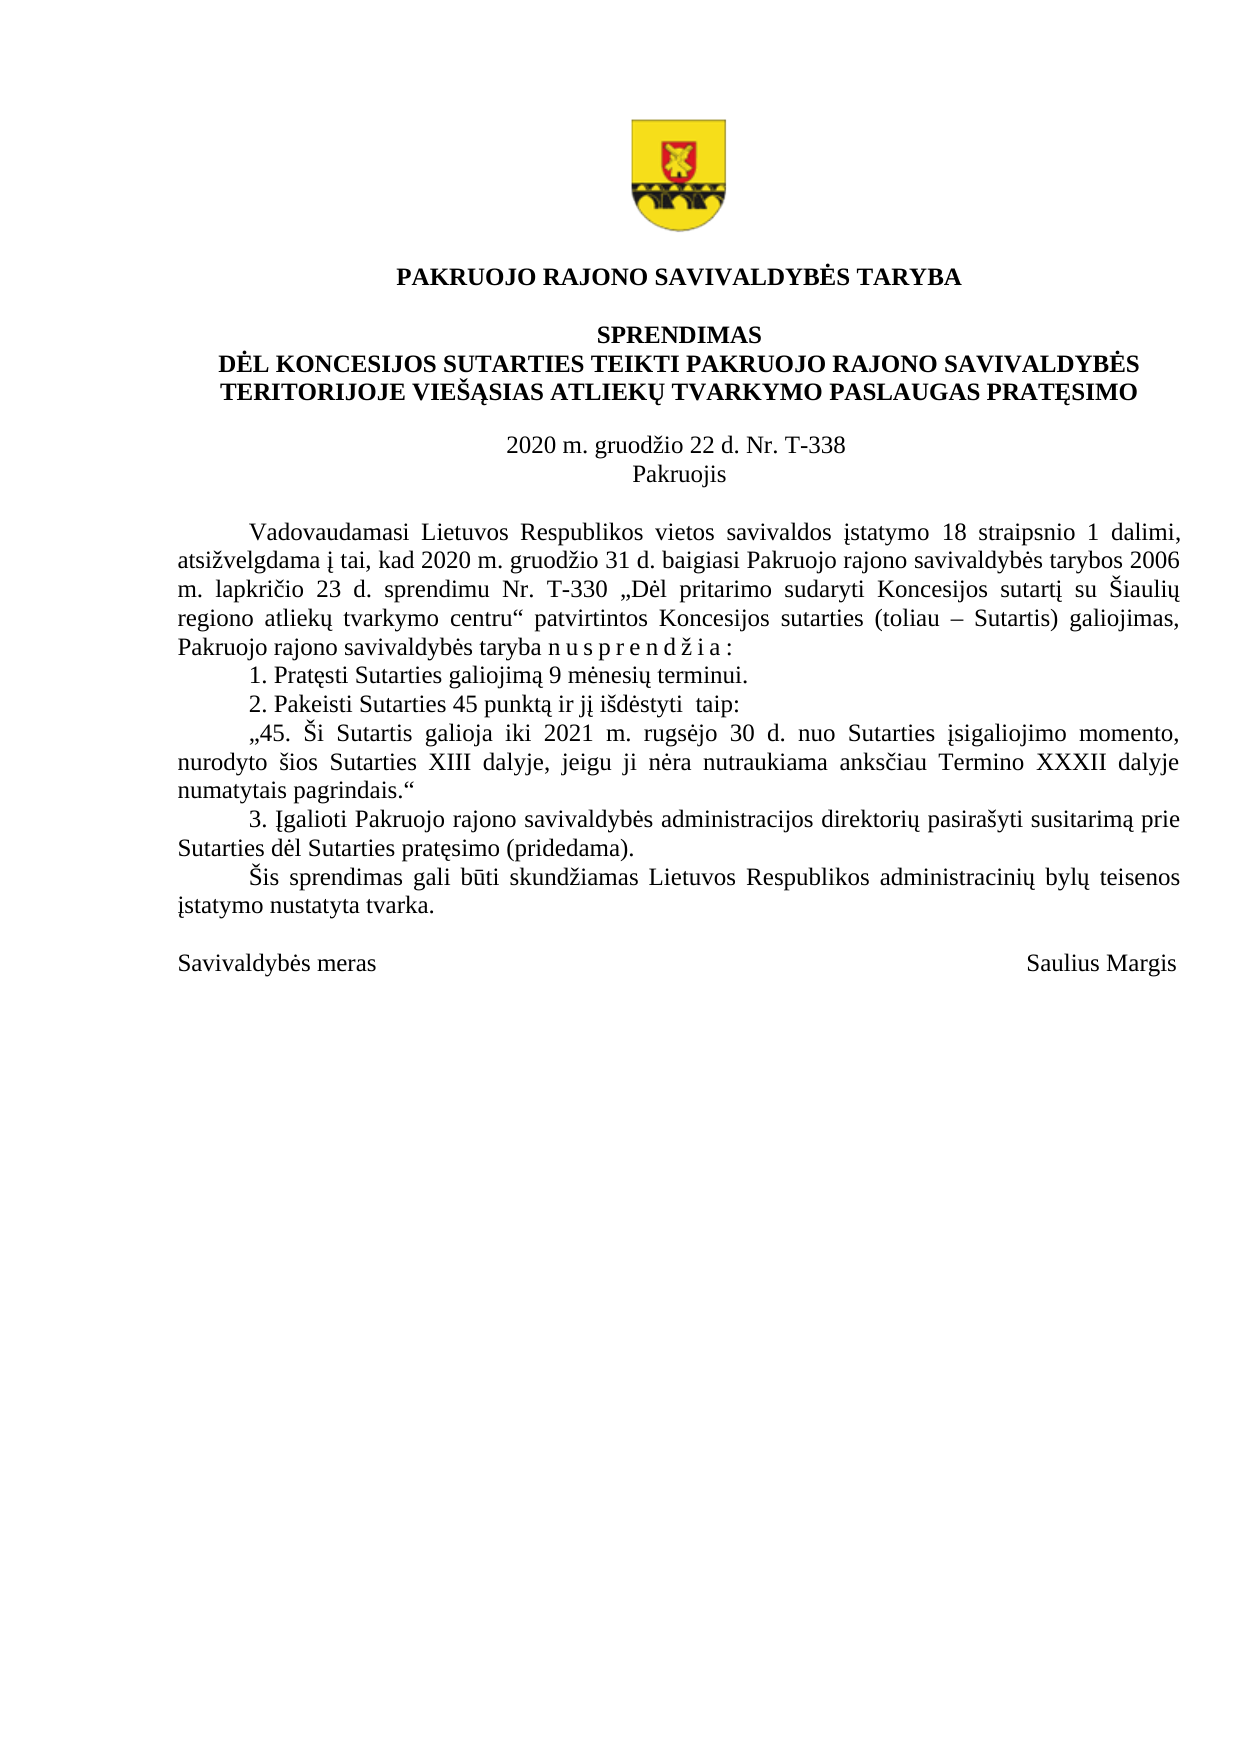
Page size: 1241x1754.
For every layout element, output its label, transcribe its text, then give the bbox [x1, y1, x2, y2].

text SPRENDIMAS [177, 320, 1181, 349]
text 1. Pratęsti Sutarties galiojimą 9 mėnesių terminui. [177, 660, 1181, 689]
text „45. Ši Sutartis galioja iki 2021 m. rugsėjo 30 d. nuo Sutarties įsigaliojimo momento, nurodyto šios Sutarties XIII dalyje, jeigu ji nėra nutraukiama anksčiau Termino XXXII dalyje numatytais pagrindais.“ [177, 718, 1181, 804]
text DĖL KONCESIJOS SUTARTIES TEIKTI PAKRUOJO RAJONO SAVIVALDYBĖS TERITORIJOJE VIEŠĄSIAS ATLIEKŲ TVARKYMO PASLAUGAS PRATĘSIMO [177, 349, 1181, 406]
text 2. Pakeisti Sutarties 45 punktą ir jį išdėstyti taip: [177, 689, 1181, 718]
text Savivaldybės meras Saulius Margis [177, 948, 1181, 977]
text Pakruojis [177, 459, 1181, 488]
text PAKRUOJO RAJONO SAVIVALDYBĖS TARYBA [177, 262, 1181, 291]
text Šis sprendimas gali būti skundžiamas Lietuvos Respublikos administracinių bylų teisenos įstatymo nustatyta tvarka. [177, 862, 1181, 919]
text 3. Įgalioti Pakruojo rajono savivaldybės administracijos direktorių pasirašyti susitarimą prie Sutarties dėl Sutarties pratęsimo (pridedama). [177, 804, 1181, 862]
text 2020 m. gruodžio 22 d. Nr. T-338 [177, 430, 1181, 459]
text Vadovaudamasi Lietuvos Respublikos vietos savivaldos įstatymo 18 straipsnio 1 dalimi, atsižvelgdama į tai, kad 2020 m. gruodžio 31 d. baigiasi Pakruojo rajono savivaldybės tarybos 2006 m. lapkričio 23 d. sprendimu Nr. T-330 „Dėl pritarimo sudaryti Koncesijos sutartį su Šiaulių regiono atliekų tvarkymo centru“ patvirtintos Koncesijos sutarties (toliau – Sutartis) galiojimas, Pakruojo rajono savivaldybės taryba nusprendžia: [177, 517, 1181, 660]
